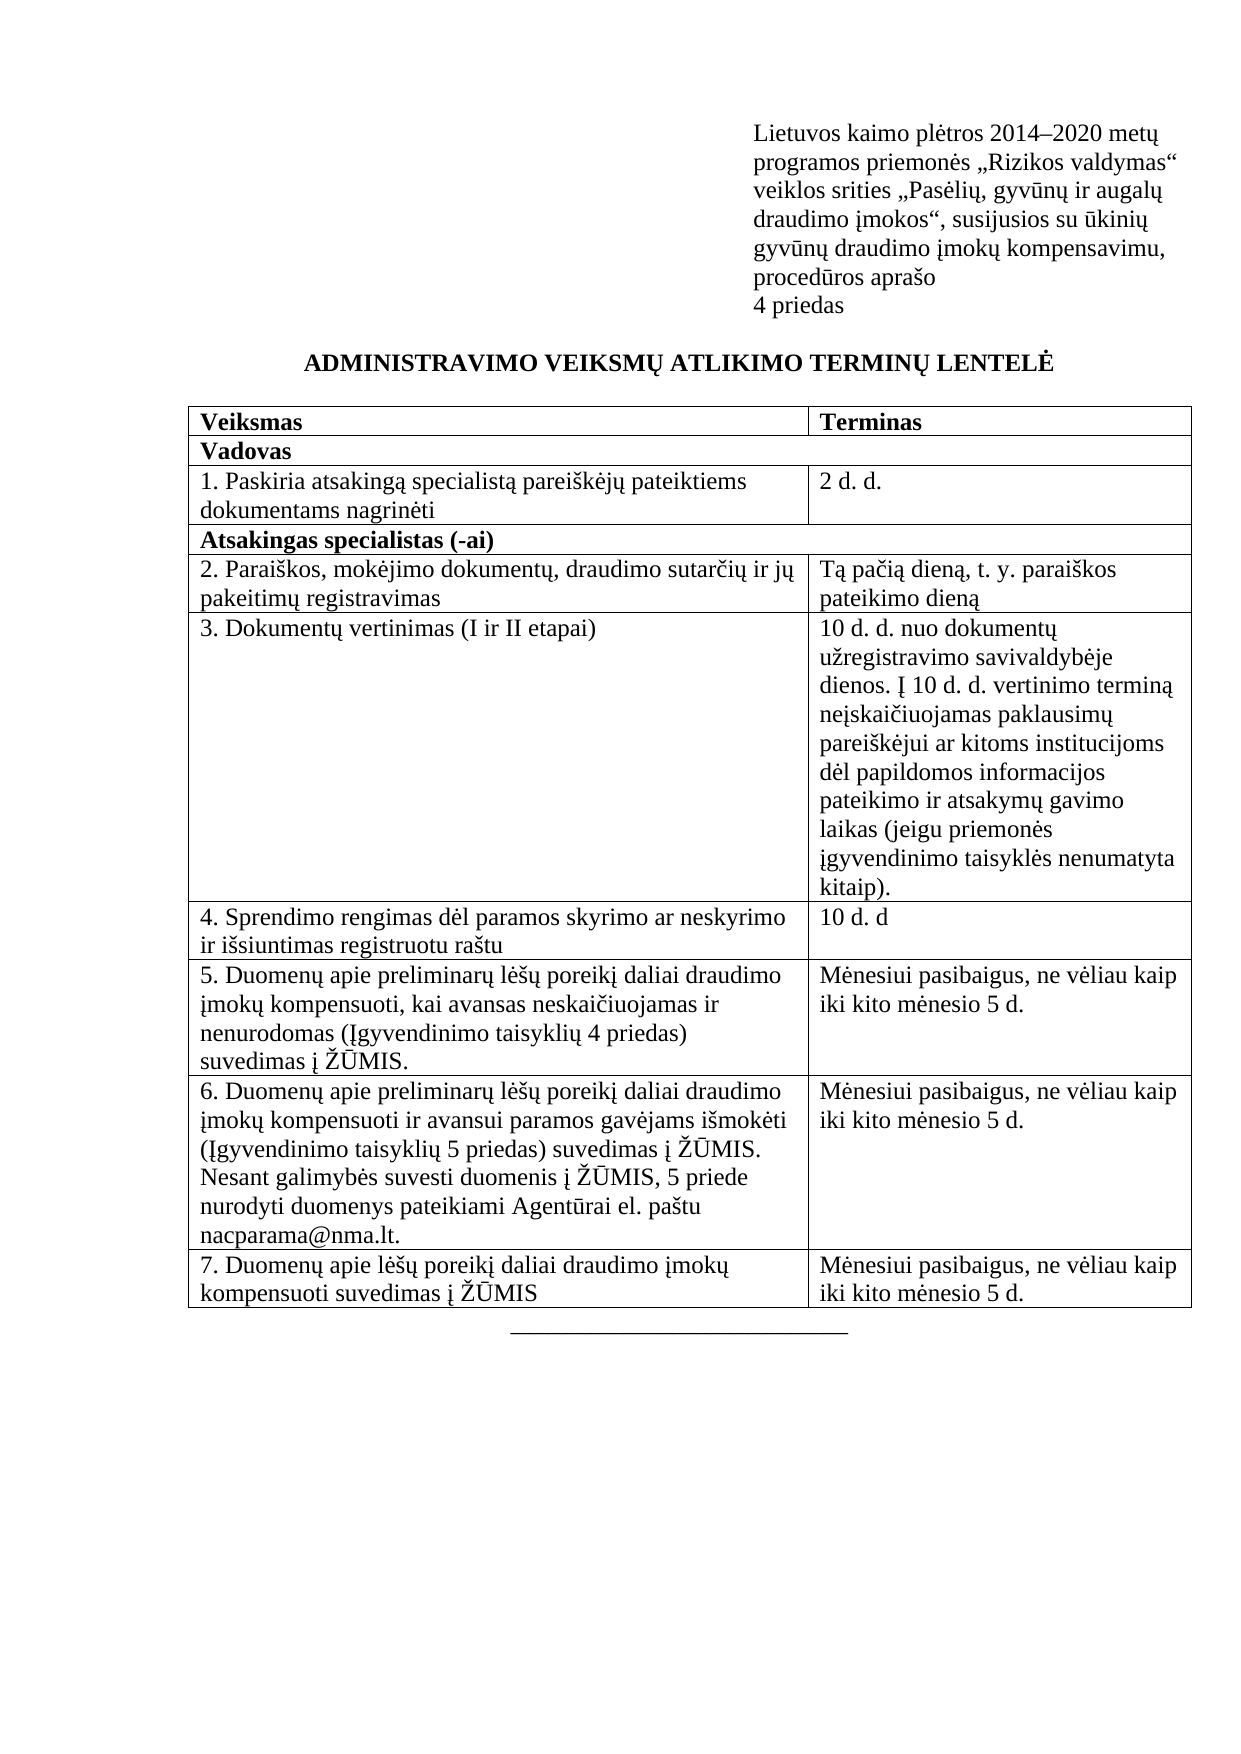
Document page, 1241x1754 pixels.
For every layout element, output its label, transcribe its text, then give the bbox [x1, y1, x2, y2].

table_header Veiksmas [189, 407, 808, 435]
text draudimo įmokos“, susijusios su ūkinių [753, 204, 1181, 233]
table_cell 10 d. d. nuo dokumentų užregistravimo savivaldybėje dienos. Į 10 d. d. vertinimo terminą neįskaičiuojamas paklausimų pareiškėjui ar kitoms institucijoms dėl papildomos informacijos pateikimo ir atsakymų gavimo laikas (jeigu priemonės įgyvendinimo taisyklės nenumatyta kitaip). [809, 613, 1191, 901]
table_cell Mėnesiui pasibaigus, ne vėliau kaip iki kito mėnesio 5 d. [809, 1076, 1191, 1249]
text programos priemonės „Rizikos valdymas“ [753, 147, 1181, 176]
table_cell Mėnesiui pasibaigus, ne vėliau kaip iki kito mėnesio 5 d. [809, 1250, 1191, 1307]
table_cell Atsakingas specialistas (-ai) [189, 525, 1191, 553]
table_cell 3. Dokumentų vertinimas (I ir II etapai) [189, 613, 808, 901]
table_cell 4. Sprendimo rengimas dėl paramos skyrimo ar neskyrimo ir išsiuntimas registruotu raštu [189, 902, 808, 959]
table_cell Mėnesiui pasibaigus, ne vėliau kaip iki kito mėnesio 5 d. [809, 960, 1191, 1075]
table_cell Tą pačią dieną, t. y. paraiškos pateikimo dieną [809, 555, 1191, 612]
table_cell 7. Duomenų apie lėšų poreikį daliai draudimo įmokų kompensuoti suvedimas į ŽŪMIS [189, 1250, 808, 1307]
table_cell 5. Duomenų apie preliminarų lėšų poreikį daliai draudimo įmokų kompensuoti, kai avansas neskaičiuojamas ir nenurodomas (Įgyvendinimo taisyklių 4 priedas) suvedimas į ŽŪMIS. [189, 960, 808, 1075]
text ___________________________ [177, 1308, 1181, 1337]
table_cell 10 d. d [809, 902, 1191, 959]
text veiklos srities „Pasėlių, gyvūnų ir augalų [753, 176, 1181, 204]
table_cell 1. Paskiria atsakingą specialistą pareiškėjų pateiktiems dokumentams nagrinėti [189, 466, 808, 524]
table_header Terminas [809, 407, 1191, 435]
text Lietuvos kaimo plėtros 2014–2020 metų [753, 118, 1181, 147]
text ADMINISTRAVIMO VEIKSMŲ ATLIKIMO TERMINŲ LENTELĖ [177, 348, 1181, 377]
table_cell 2. Paraiškos, mokėjimo dokumentų, draudimo sutarčių ir jų pakeitimų registravimas [189, 555, 808, 612]
table_cell 2 d. d. [809, 466, 1191, 524]
text gyvūnų draudimo įmokų kompensavimu, [753, 233, 1181, 262]
table_cell Vadovas [189, 436, 1191, 465]
text 4 priedas [753, 291, 1181, 319]
table_cell 6. Duomenų apie preliminarų lėšų poreikį daliai draudimo įmokų kompensuoti ir avansui paramos gavėjams išmokėti (Įgyvendinimo taisyklių 5 priedas) suvedimas į ŽŪMIS. Nesant galimybės suvesti duomenis į ŽŪMIS, 5 priede nurodyti duomenys pateikiami Agentūrai el. paštu nacparama@nma.lt. [189, 1076, 808, 1249]
text procedūros aprašo [753, 262, 1181, 291]
